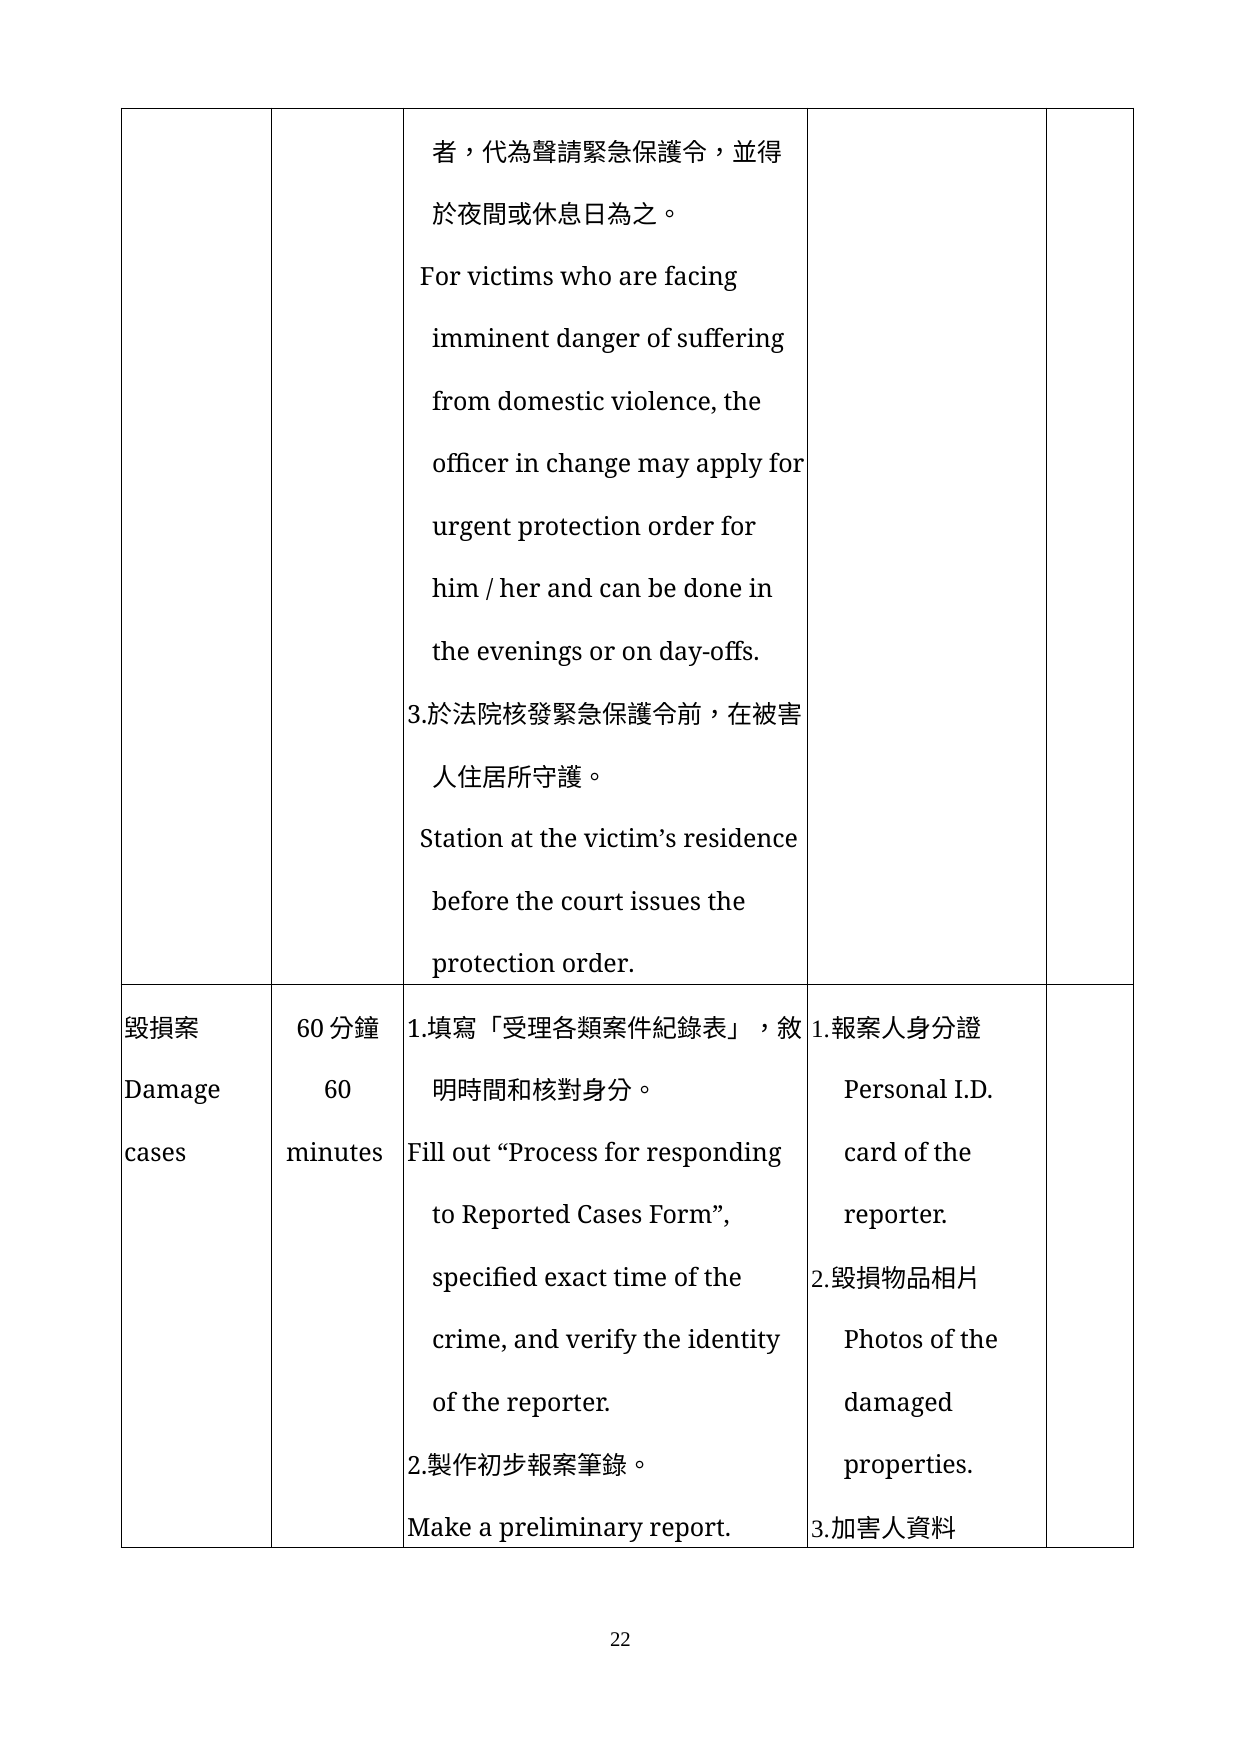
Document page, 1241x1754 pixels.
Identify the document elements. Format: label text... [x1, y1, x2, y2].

table_cell [1047, 985, 1133, 1547]
table_cell 毀損案 Damage cases [122, 985, 271, 1547]
table_cell 1.填寫「受理各類案件紀錄表」，敘明時間和核對身分。 Fill out “Process for responding to Reported Cases Form”, specified exact time of the crime, and verify the identity of the reporter. 2.製作初步報案筆錄。 Make a preliminary report. [404, 985, 807, 1547]
table_cell 者，代為聲請緊急保護令，並得於夜間或休息日為之。 For victims who are facing imminent danger of suffering from domestic violence, the officer in change may apply for urgent protection order for him / her and can be done in the evenings or on day-offs. 3.於法院核發緊急保護令前，在被害人住居所守護。 Station at the victim’s residence before the court issues the protection order. [404, 109, 807, 984]
table_cell 報案人身分證 Personal I.D. card of the reporter. 毀損物品相片 Photos of the damaged properties. 加害人資料 Information of the assailant 估價單或統一發票 A payment value or a uniform invoice [808, 985, 1046, 1547]
table_cell 60分鐘 60 minutes [272, 985, 403, 1547]
table_cell [272, 109, 403, 984]
table_cell [1047, 109, 1133, 984]
table_cell [122, 109, 271, 984]
table_cell [808, 109, 1046, 984]
